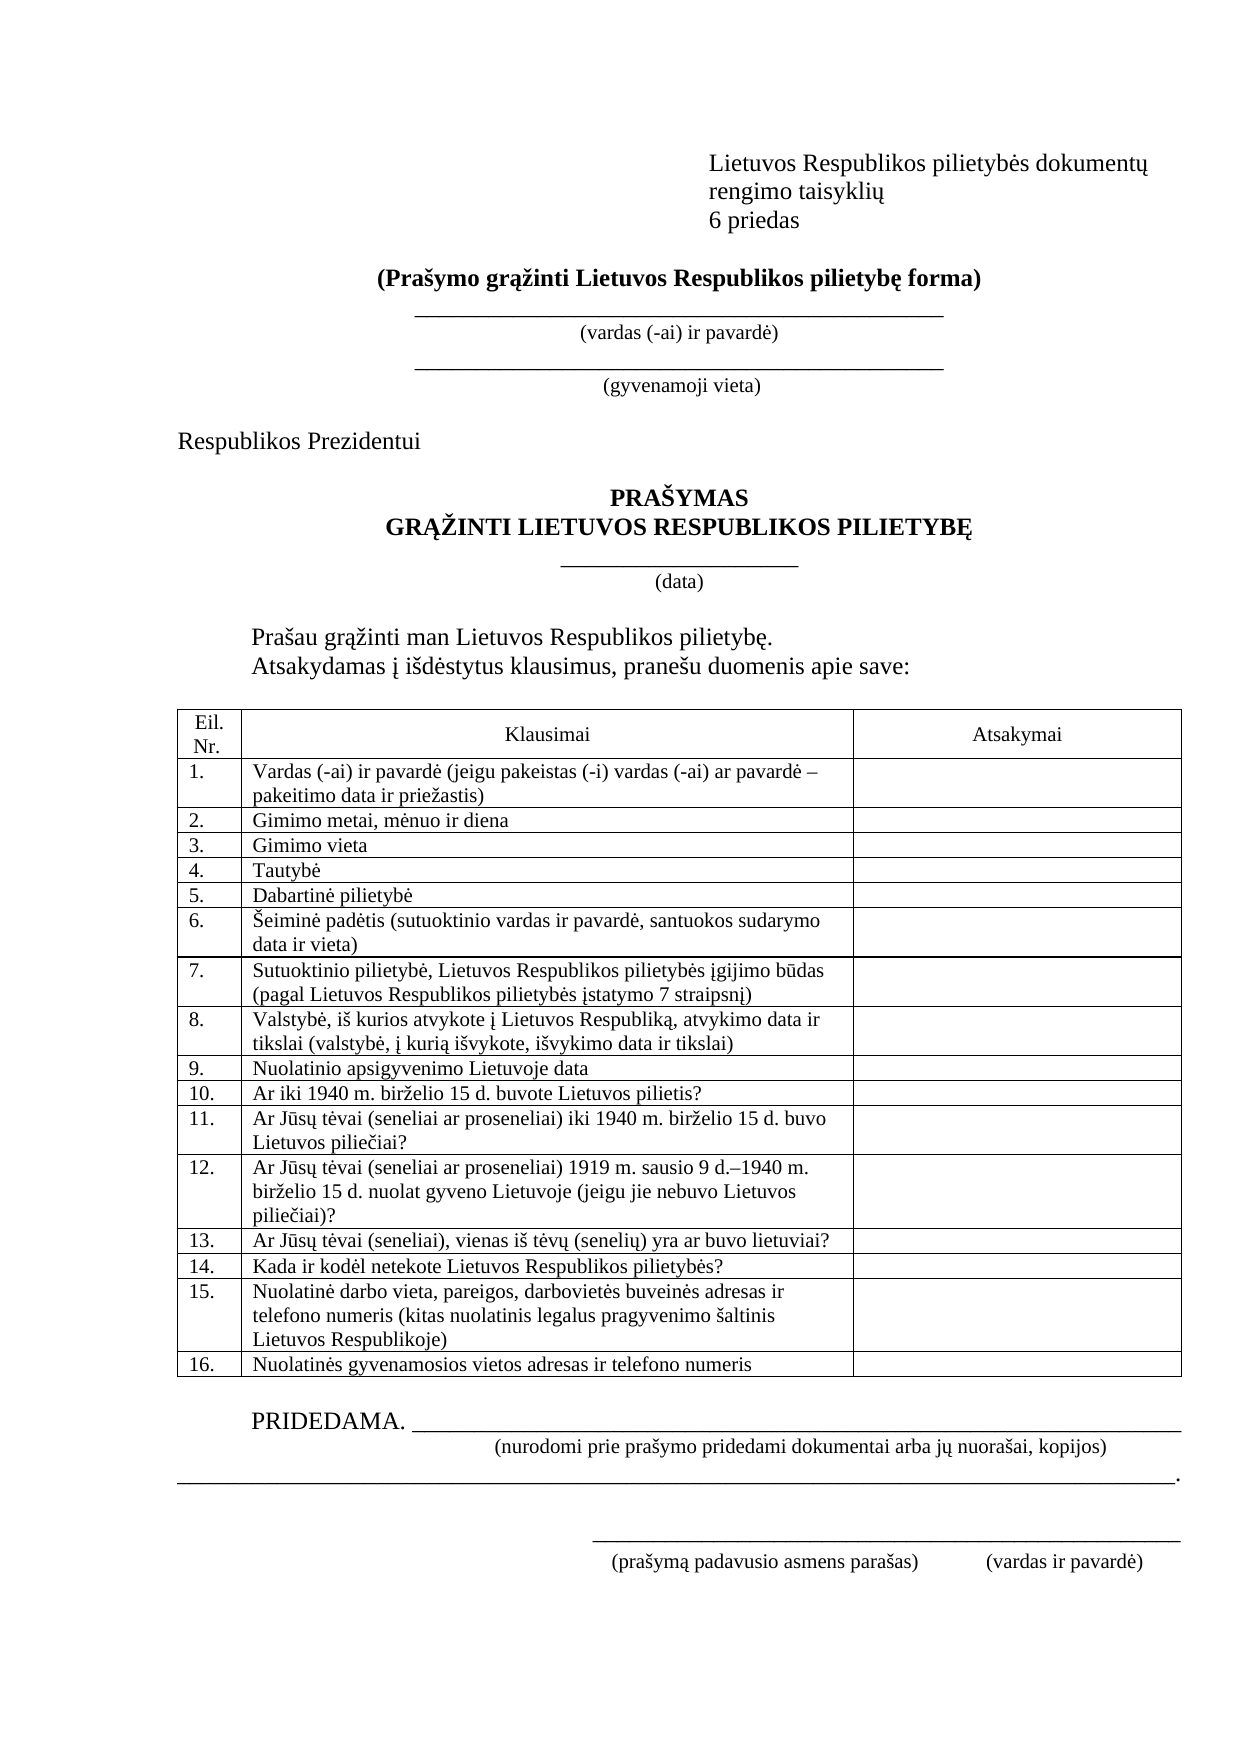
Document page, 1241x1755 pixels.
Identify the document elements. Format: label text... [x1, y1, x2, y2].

table_cell 7. [178, 958, 241, 1006]
table_cell 13. [178, 1229, 241, 1252]
table_cell Ar Jūsų tėvai (seneliai), vienas iš tėvų (senelių) yra ar buvo lietuviai? [242, 1229, 853, 1252]
table_cell 8. [178, 1007, 241, 1055]
table_cell Vardas (-ai) ir pavardė (jeigu pakeistas (-i) vardas (-ai) ar pavardė – pakeitimo data ir priežastis) [242, 759, 853, 807]
table_cell 15. [178, 1279, 241, 1351]
table_cell Šeiminė padėtis (sutuoktinio vardas ir pavardė, santuokos sudarymo data ir vieta) [242, 908, 853, 956]
table_cell [854, 1106, 1181, 1154]
table_cell Gimimo metai, mėnuo ir diena [242, 808, 853, 832]
table_cell Nuolatinė darbo vieta, pareigos, darbovietės buveinės adresas ir telefono numeris (kitas nuolatinis legalus pragyvenimo šaltinis Lietuvos Respublikoje) [242, 1279, 853, 1351]
table_cell Sutuoktinio pilietybė, Lietuvos Respublikos pilietybės įgijimo būdas (pagal Lietuvos Respublikos pilietybės įstatymo 7 straipsnį) [242, 958, 853, 1006]
table_header Klausimai [242, 710, 853, 758]
text . [177, 1458, 1181, 1487]
text (prašymą padavusio asmens parašas) (vardas ir pavardė) [177, 1545, 1181, 1573]
text Lietuvos Respublikos pilietybės dokumentų [177, 148, 1181, 176]
table_cell [854, 1056, 1181, 1080]
text (nurodomi prie prašymo pridedami dokumentai arba jų nuorašai, kopijos) [177, 1434, 1181, 1458]
table_cell [854, 858, 1181, 882]
text rengimo taisyklių [177, 176, 1181, 205]
table_cell 12. [178, 1155, 241, 1227]
table_cell 11. [178, 1106, 241, 1154]
table_cell 5. [178, 883, 241, 907]
table_header Atsakymai [854, 710, 1181, 758]
table_cell Ar Jūsų tėvai (seneliai ar proseneliai) 1919 m. sausio 9 d.–1940 m. birželio 15 d. nuolat gyveno Lietuvoje (jeigu jie nebuvo Lietuvos piliečiai)? [242, 1155, 853, 1227]
table_cell [854, 1155, 1181, 1227]
table_cell [854, 808, 1181, 832]
text (Prašymo grąžinti Lietuvos Respublikos pilietybę forma) [177, 263, 1181, 291]
table_cell [854, 1007, 1181, 1055]
table_cell Tautybė [242, 858, 853, 882]
text Prašau grąžinti man Lietuvos Respublikos pilietybę. [177, 622, 1181, 651]
table_cell Kada ir kodėl netekote Lietuvos Respublikos pilietybės? [242, 1254, 853, 1278]
table_cell Nuolatinio apsigyvenimo Lietuvoje data [242, 1056, 853, 1080]
table_cell [854, 759, 1181, 807]
table_cell Ar iki 1940 m. birželio 15 d. buvote Lietuvos pilietis? [242, 1081, 853, 1105]
table_cell [854, 833, 1181, 857]
table_header Eil. Nr. [178, 710, 241, 758]
table_cell 2. [178, 808, 241, 832]
table_cell 1. [178, 759, 241, 807]
text PRIDEDAMA. [177, 1406, 1181, 1434]
table_cell [854, 1229, 1181, 1252]
table_cell Nuolatinės gyvenamosios vietos adresas ir telefono numeris [242, 1352, 853, 1376]
table_cell 6. [178, 908, 241, 956]
table_cell [854, 1254, 1181, 1278]
text (gyvenamoji vieta) [177, 373, 1181, 397]
table_cell 4. [178, 858, 241, 882]
text (data) [177, 569, 1181, 593]
table_cell 16. [178, 1352, 241, 1376]
table_cell [854, 1081, 1181, 1105]
table_cell 14. [178, 1254, 241, 1278]
table_cell [854, 1279, 1181, 1351]
table_cell 3. [178, 833, 241, 857]
table_cell 10. [178, 1081, 241, 1105]
table_cell Gimimo vieta [242, 833, 853, 857]
text (vardas (-ai) ir pavardė) [177, 320, 1181, 344]
table_cell Ar Jūsų tėvai (seneliai ar proseneliai) iki 1940 m. birželio 15 d. buvo Lietuvos piliečiai? [242, 1106, 853, 1154]
table_cell 9. [178, 1056, 241, 1080]
table_cell Dabartinė pilietybė [242, 883, 853, 907]
text Respublikos Prezidentui [177, 426, 1181, 454]
text Atsakydamas į išdėstytus klausimus, pranešu duomenis apie save: [177, 651, 1181, 680]
table_cell [854, 1352, 1181, 1376]
table_cell Valstybė, iš kurios atvykote į Lietuvos Respubliką, atvykimo data ir tikslai (valstybė, į kurią išvykote, išvykimo data ir tikslai) [242, 1007, 853, 1055]
table_cell [854, 958, 1181, 1006]
table_cell [854, 908, 1181, 956]
table_cell [854, 883, 1181, 907]
text 6 priedas [177, 205, 1181, 234]
text GRĄŽINTI LIETUVOS RESPUBLIKOS PILIETYBĘ [177, 512, 1181, 541]
text ___________________ [177, 541, 1181, 569]
text PRAŠYMAS [177, 483, 1181, 512]
